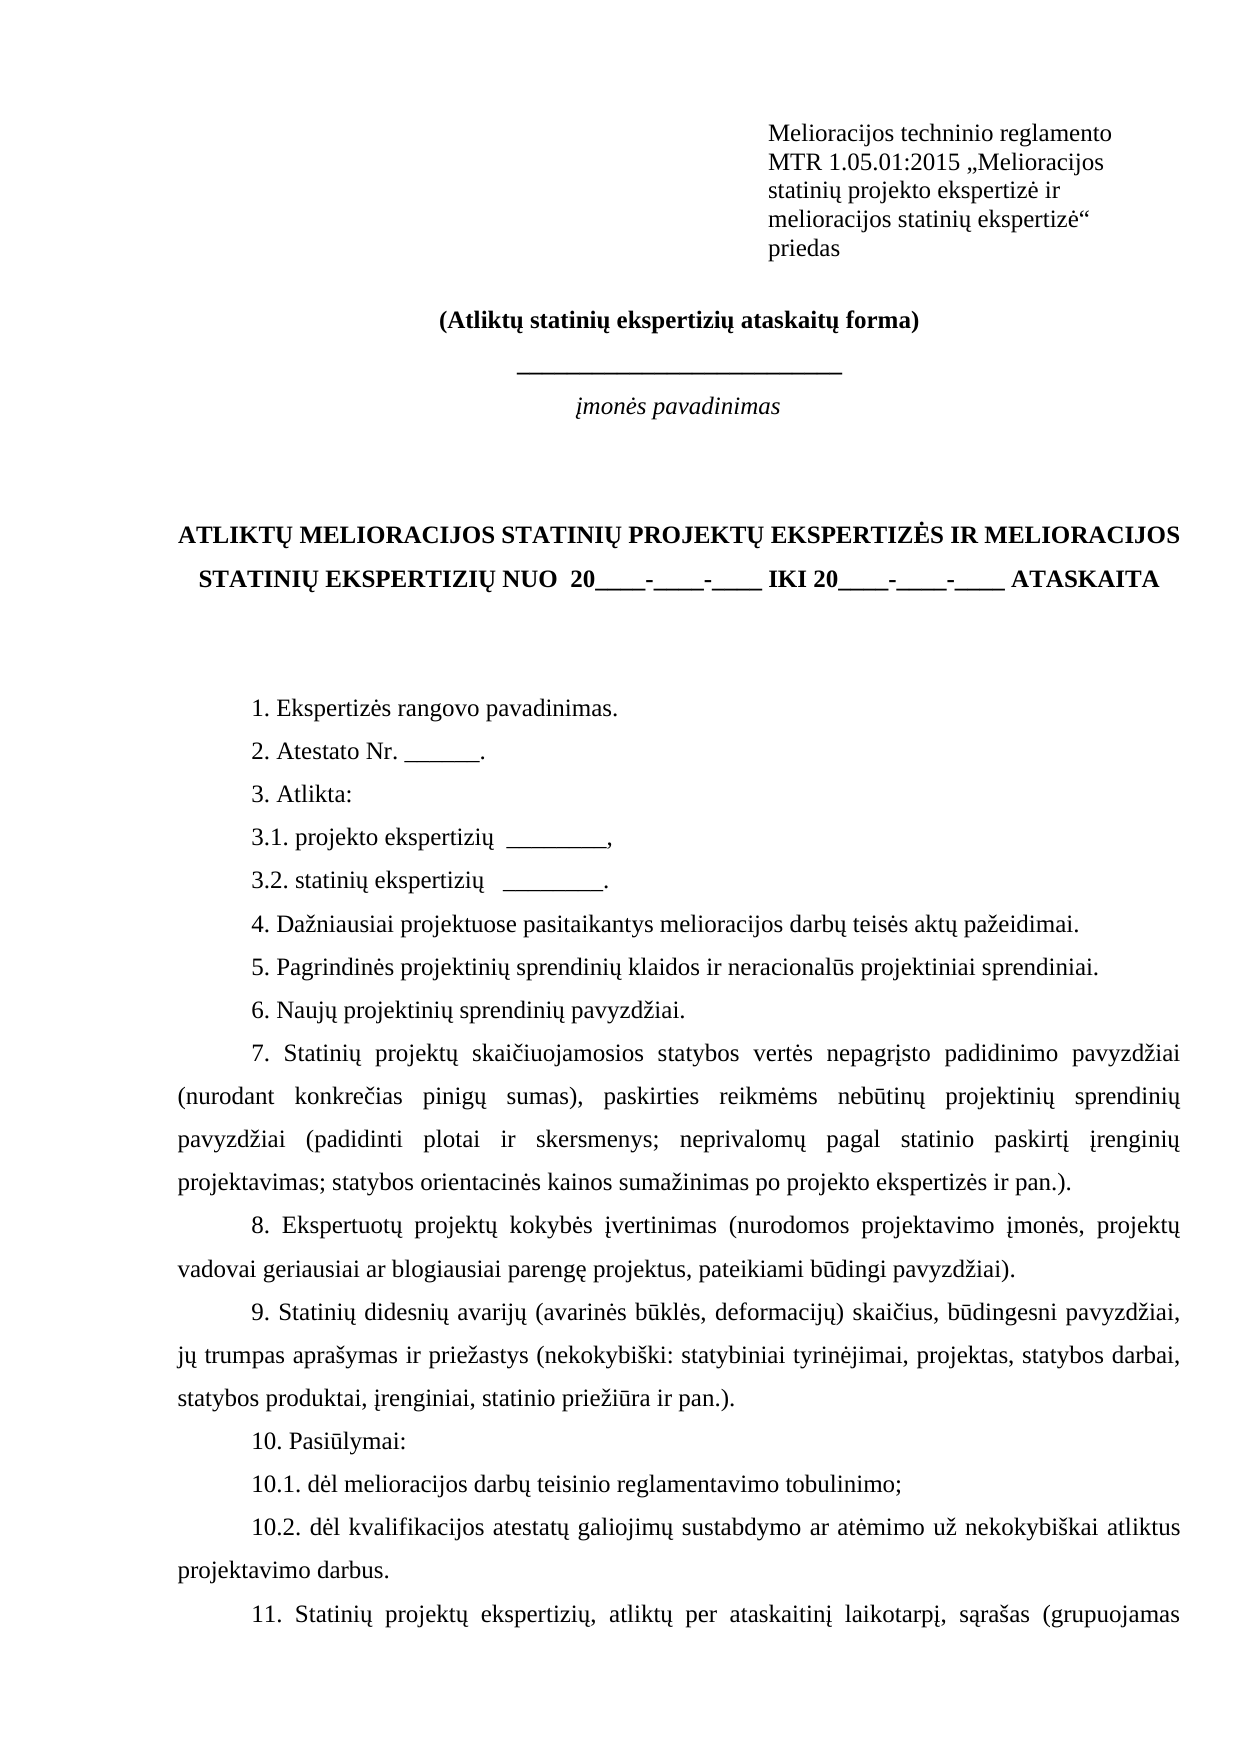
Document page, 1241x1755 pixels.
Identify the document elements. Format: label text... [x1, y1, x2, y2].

text 8. Ekspertuotų projektų kokybės įvertinimas (nurodomos projektavimo įmonės, projektų vadovai geriausiai ar blogiausiai parengę projektus, pateikiami būdingi pavyzdžiai). [177, 1211, 1181, 1282]
text 10.2. dėl kvalifikacijos atestatų galiojimų sustabdymo ar atėmimo už nekokybiškai atliktus projektavimo darbus. [177, 1512, 1181, 1584]
text 2. Atestato Nr. ______. [177, 736, 1181, 765]
text 1. Ekspertizės rangovo pavadinimas. [177, 693, 1181, 722]
text Melioracijos techninio reglamento [177, 118, 1181, 147]
text 10.1. dėl melioracijos darbų teisinio reglamentavimo tobulinimo; [177, 1469, 1181, 1498]
text priedas [177, 233, 1181, 262]
text įmonės pavadinimas [177, 391, 1181, 420]
text 9. Statinių didesnių avarijų (avarinės būklės, deformacijų) skaičius, būdingesni pavyzdžiai, jų trumpas aprašymas ir priežastys (nekokybiški: statybiniai tyrinėjimai, projektas, statybos darbai, statybos produktai, įrenginiai, statinio priežiūra ir pan.). [177, 1297, 1181, 1412]
text 3.1. projekto ekspertizių ________, [177, 822, 1181, 851]
text melioracijos statinių ekspertizė“ [177, 204, 1181, 233]
text 5. Pagrindinės projektinių sprendinių klaidos ir neracionalūs projektiniai sprendiniai. [177, 952, 1181, 981]
text 3. Atlikta: [177, 779, 1181, 808]
text __________________________ [177, 348, 1181, 377]
text (Atliktų statinių ekspertizių ataskaitų forma) [177, 305, 1181, 334]
text 7. Statinių projektų skaičiuojamosios statybos vertės nepagrįsto padidinimo pavyzdžiai (nurodant konkrečias pinigų sumas), paskirties reikmėms nebūtinų projektinių sprendinių pavyzdžiai (padidinti plotai ir skersmenys; neprivalomų pagal statinio paskirtį įrenginių projektavimas; statybos orientacinės kainos sumažinimas po projekto ekspertizės ir pan.). [177, 1038, 1181, 1196]
text statinių projekto ekspertizė ir [177, 176, 1181, 204]
text 3.2. statinių ekspertizių ________. [177, 866, 1181, 894]
text Atliktų MELIORACIJOS STATINIŲ projektų EKSPERTIZĖS ir melioracijos statinių ekspertizių nuo 20____-____-____ IKI 20____-____-____ ataskaita [177, 521, 1181, 592]
text 4. Dažniausiai projektuose pasitaikantys melioracijos darbų teisės aktų pažeidimai. [177, 909, 1181, 937]
text 11. Statinių projektų ekspertizių, atliktų per ataskaitinį laikotarpį, sąrašas (grupuojamas [177, 1599, 1181, 1627]
text MTR 1.05.01:2015 „Melioracijos [177, 147, 1181, 176]
text 6. Naujų projektinių sprendinių pavyzdžiai. [177, 995, 1181, 1024]
text 10. Pasiūlymai: [177, 1426, 1181, 1455]
